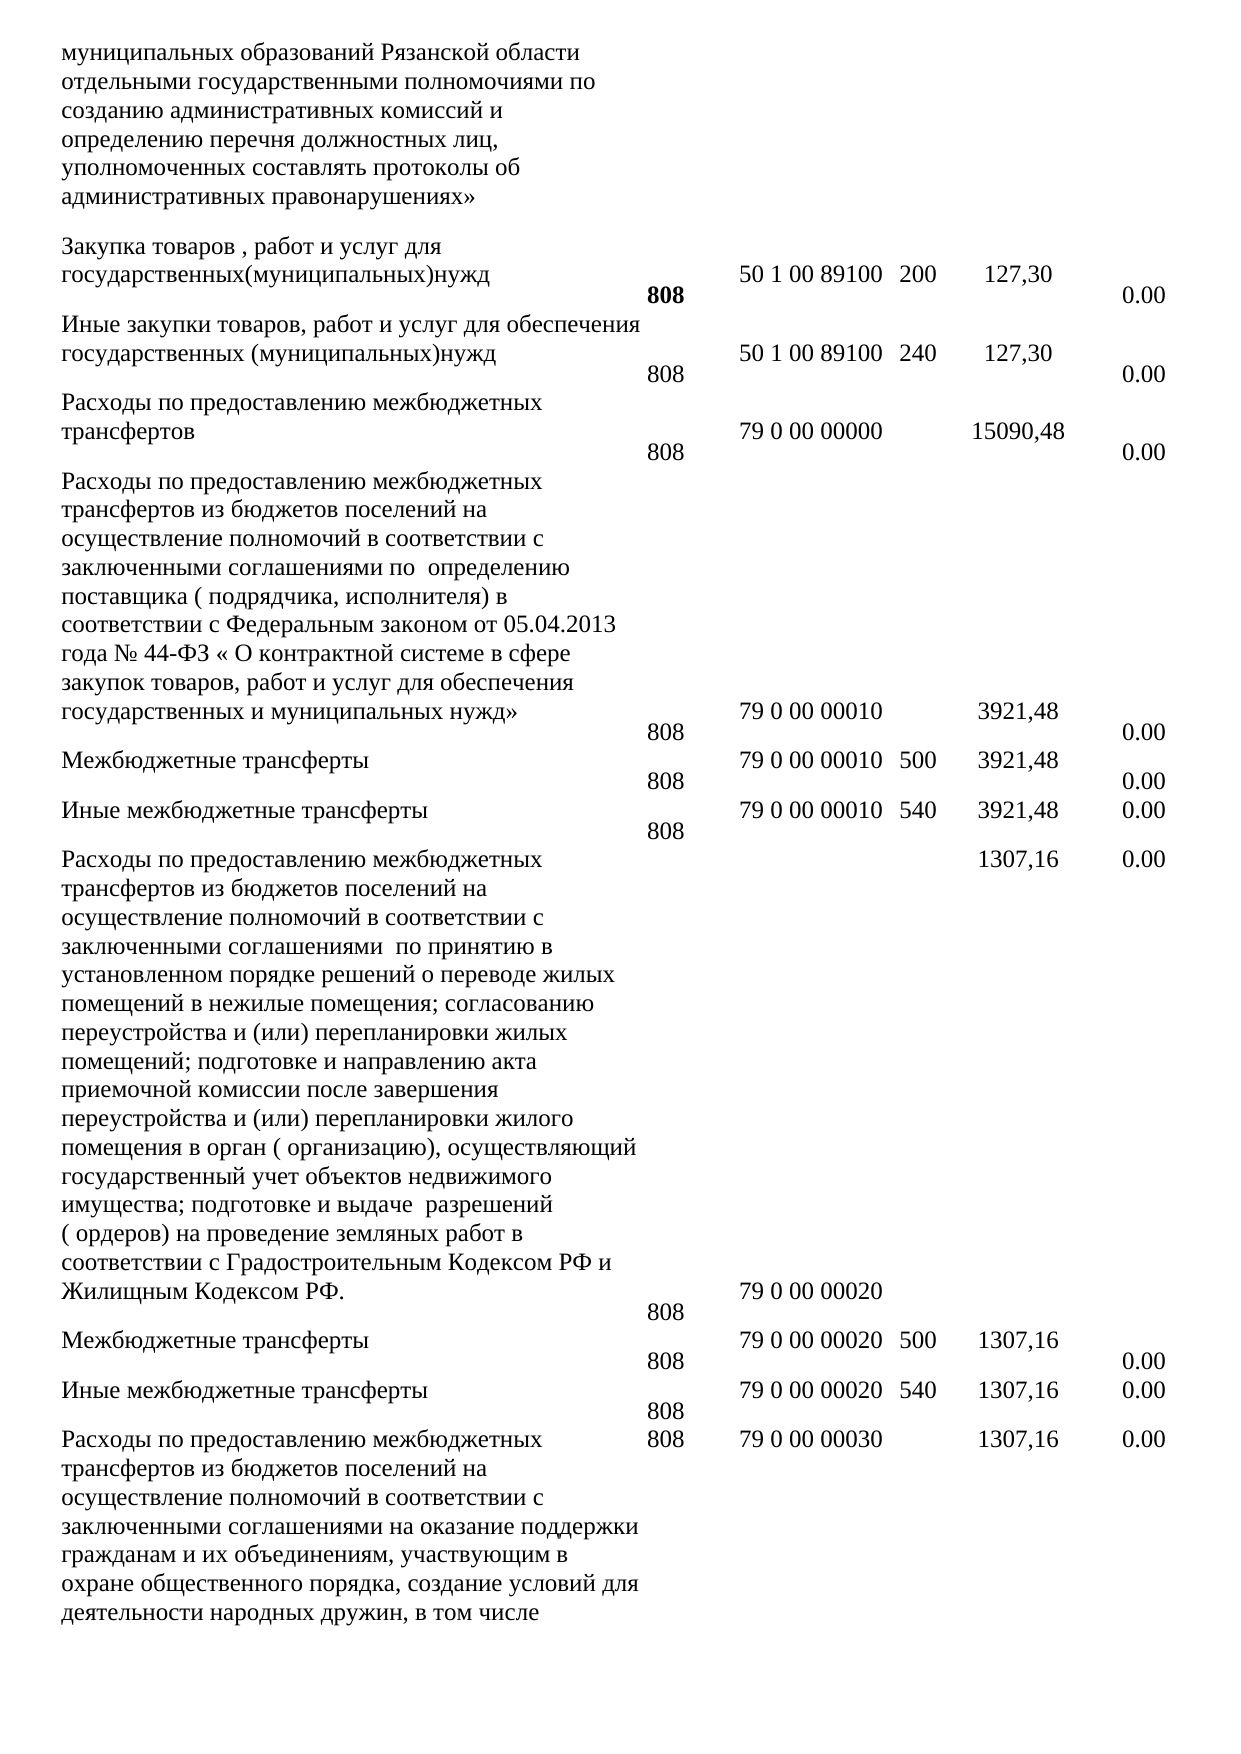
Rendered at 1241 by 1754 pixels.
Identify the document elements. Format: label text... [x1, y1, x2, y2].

table_cell [1200, 38, 1212, 231]
table_cell Закупка товаров , работ и услуг для государственных(муниципальных)нужд [61, 231, 647, 309]
table_cell 1307,16 [948, 1325, 1087, 1375]
table_cell 500 [888, 1325, 948, 1375]
table_cell 127,30 [948, 231, 1087, 309]
table_cell 808 [647, 466, 734, 745]
table_cell 808 [647, 795, 734, 844]
table_cell [888, 845, 948, 1325]
table_cell 0,00 [1088, 1375, 1200, 1424]
table_cell Расходы по предоставлению межбюджетных трансфертов из бюджетов поселений на осуществление полномочий в соответствии с заключенными соглашениями на оказание поддержки гражданам и их объединениям, участвующим в охране общественного порядка, создание условий для деятельности народных дружин, в том числе [61, 1425, 647, 1626]
table_cell [1200, 231, 1212, 309]
table_cell 500 [888, 745, 948, 795]
table_cell [1200, 1325, 1212, 1375]
table_cell 3921,48 [948, 466, 1087, 745]
table_cell 0,00 [1088, 466, 1200, 745]
table_cell [888, 388, 948, 466]
table_cell 79 0 00 00020 [734, 845, 887, 1325]
table_cell 540 [888, 1375, 948, 1424]
table_cell муниципальных образований Рязанской области отдельными государственными полномочиями по созданию административных комиссий и определению перечня должностных лиц, уполномоченных составлять протоколы об административных правонарушениях» [61, 38, 647, 231]
table_cell 1307,16 [948, 1375, 1087, 1424]
table_cell [948, 38, 1087, 231]
table_cell 200 [888, 231, 948, 309]
table_cell [1200, 795, 1212, 844]
table_cell [1200, 466, 1212, 745]
table_cell [1200, 1425, 1212, 1626]
table_cell 79 0 00 00010 [734, 795, 887, 844]
table_cell 240 [888, 309, 948, 387]
table_cell [734, 38, 887, 231]
table_cell 0,00 [1088, 388, 1200, 466]
table_cell [1200, 1375, 1212, 1424]
table_cell [1200, 309, 1212, 387]
table_cell 0,00 [1088, 795, 1200, 844]
table_cell 0,00 [1088, 1425, 1200, 1626]
table_cell [888, 1425, 948, 1626]
table_cell 1307,16 [948, 1425, 1087, 1626]
table_cell 79 0 00 00030 [734, 1425, 887, 1626]
table_cell [1200, 388, 1212, 466]
table_cell 0,00 [1088, 231, 1200, 309]
table_cell [647, 38, 734, 231]
table_cell 15090,48 [948, 388, 1087, 466]
table_cell 3921,48 [948, 795, 1087, 844]
table_cell 1307,16 [948, 845, 1087, 1325]
table_cell 808 [647, 745, 734, 795]
table_cell 0,00 [1088, 745, 1200, 795]
table_cell 808 [647, 1375, 734, 1424]
table_cell 808 [647, 1425, 734, 1626]
table_cell 50 1 00 89100 [734, 231, 887, 309]
table_cell 79 0 00 00000 [734, 388, 887, 466]
table_cell 0,00 [1088, 38, 1200, 231]
table_cell Иные межбюджетные трансферты [61, 1375, 647, 1424]
table_cell Иные закупки товаров, работ и услуг для обеспечения государственных (муниципальных)нужд [61, 309, 647, 387]
table_cell 808 [647, 1325, 734, 1375]
table_cell 79 0 00 00020 [734, 1325, 887, 1375]
table_cell 79 0 00 00010 [734, 745, 887, 795]
table_cell 127,30 [948, 309, 1087, 387]
table_cell [888, 466, 948, 745]
table_cell 0,00 [1088, 1325, 1200, 1375]
table_cell 808 [647, 309, 734, 387]
table_cell 808 [647, 231, 734, 309]
table_cell 808 [647, 388, 734, 466]
table_cell Иные межбюджетные трансферты [61, 795, 647, 844]
table_cell 79 0 00 00010 [734, 466, 887, 745]
table_cell [888, 38, 948, 231]
table_cell [1200, 745, 1212, 795]
table_cell Расходы по предоставлению межбюджетных трансфертов из бюджетов поселений на осуществление полномочий в соответствии с заключенными соглашениями по определению поставщика ( подрядчика, исполнителя) в соответствии с Федеральным законом от 05.04.2013 года № 44-ФЗ « О контрактной системе в сфере закупок товаров, работ и услуг для обеспечения государственных и муниципальных нужд» [61, 466, 647, 745]
table_cell 3921,48 [948, 745, 1087, 795]
table_cell 0,00 [1088, 845, 1200, 1325]
table_cell Расходы по предоставлению межбюджетных трансфертов [61, 388, 647, 466]
table_cell [1200, 845, 1212, 1325]
table_cell 50 1 00 89100 [734, 309, 887, 387]
table_cell 808 [647, 845, 734, 1325]
table_cell Межбюджетные трансферты [61, 1325, 647, 1375]
table_cell Расходы по предоставлению межбюджетных трансфертов из бюджетов поселений на осуществление полномочий в соответствии с заключенными соглашениями по принятию в установленном порядке решений о переводе жилых помещений в нежилые помещения; согласованию переустройства и (или) перепланировки жилых помещений; подготовке и направлению акта приемочной комиссии после завершения переустройства и (или) перепланировки жилого помещения в орган ( организацию), осуществляющий государственный учет объектов недвижимого имущества; подготовке и выдаче разрешений ( ордеров) на проведение земляных работ в соответствии с Градостроительным Кодексом РФ и Жилищным Кодексом РФ. [61, 845, 647, 1325]
table_cell 79 0 00 00020 [734, 1375, 887, 1424]
table_cell Межбюджетные трансферты [61, 745, 647, 795]
table_cell 540 [888, 795, 948, 844]
table_cell 0,00 [1088, 309, 1200, 387]
